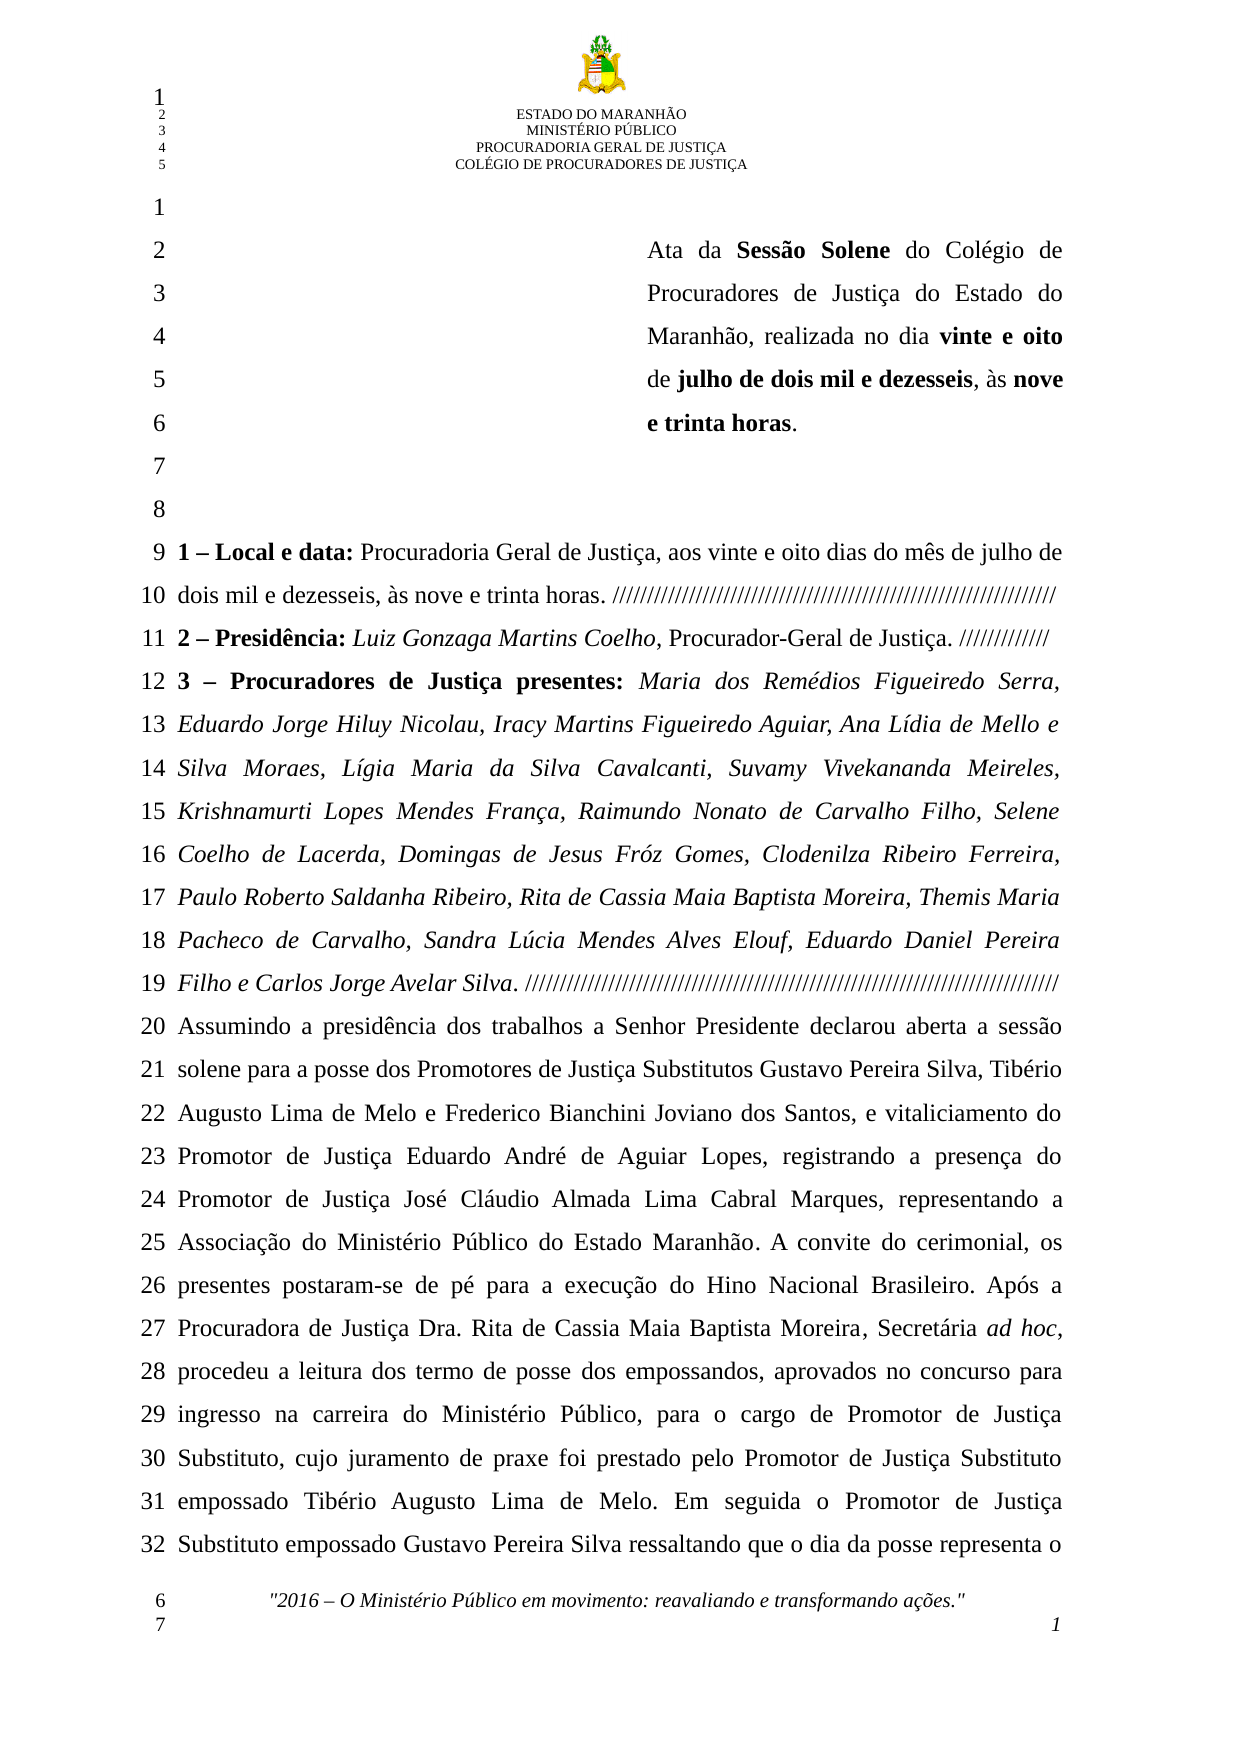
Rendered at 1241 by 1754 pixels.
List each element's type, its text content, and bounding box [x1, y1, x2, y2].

text 1 – Local e data: Procuradoria Geral de Justiça, aos vinte e oito dias do mês de julho de dois mil e dezesseis, às nove e trinta horas. //////////////////////////////////////////////////////////////// [177, 537, 1063, 609]
text 2 – Presidência: Luiz Gonzaga Martins Coelho, Procurador-Geral de Justiça. ///////////// [177, 623, 1063, 652]
text 3 – Procuradores de Justiça presentes: Maria dos Remédios Figueiredo Serra, Eduardo Jorge Hiluy Nicolau, Iracy Martins Figueiredo Aguiar, Ana Lídia de Mello e Silva Moraes, Lígia Maria da Silva Cavalcanti, Suvamy Vivekananda Meireles, Krishnamurti Lopes Mendes França, Raimundo Nonato de Carvalho Filho, Selene Coelho de Lacerda, Domingas de Jesus Fróz Gomes, Clodenilza Ribeiro Ferreira, Paulo Roberto Saldanha Ribeiro, Rita de Cassia Maia Baptista Moreira, Themis Maria Pacheco de Carvalho, Sandra Lúcia Mendes Alves Elouf, Eduardo Daniel Pereira Filho e Carlos Jorge Avelar Silva. ///////////////////////////////////////////////////////////////////////////// [177, 666, 1063, 997]
text Assumindo a presidência dos trabalhos a Senhor Presidente declarou aberta a sessão solene para a posse dos Promotores de Justiça Substitutos Gustavo Pereira Silva, Tibério Augusto Lima de Melo e Frederico Bianchini Joviano dos Santos, e vitaliciamento do Promotor de Justiça Eduardo André de Aguiar Lopes, registrando a presença do Promotor de Justiça José Cláudio Almada Lima Cabral Marques, representando a Associação do Ministério Público do Estado Maranhão. A convite do cerimonial, os presentes postaram-se de pé para a execução do Hino Nacional Brasileiro. Após a Procuradora de Justiça Dra. Rita de Cassia Maia Baptista Moreira, Secretária ad hoc, procedeu a leitura dos termo de posse dos empossandos, aprovados no concurso para ingresso na carreira do Ministério Público, para o cargo de Promotor de Justiça Substituto, cujo juramento de praxe foi prestado pelo Promotor de Justiça Substituto empossado Tibério Augusto Lima de Melo. Em seguida o Promotor de Justiça Substituto empossado Gustavo Pereira Silva ressaltando que o dia da posse representa o [177, 1011, 1063, 1558]
text Ata da Sessão Solene do Colégio de Procuradores de Justiça do Estado do Maranhão, realizada no dia vinte e oito de julho de dois mil e dezesseis, às nove e trinta horas. [647, 235, 1063, 436]
